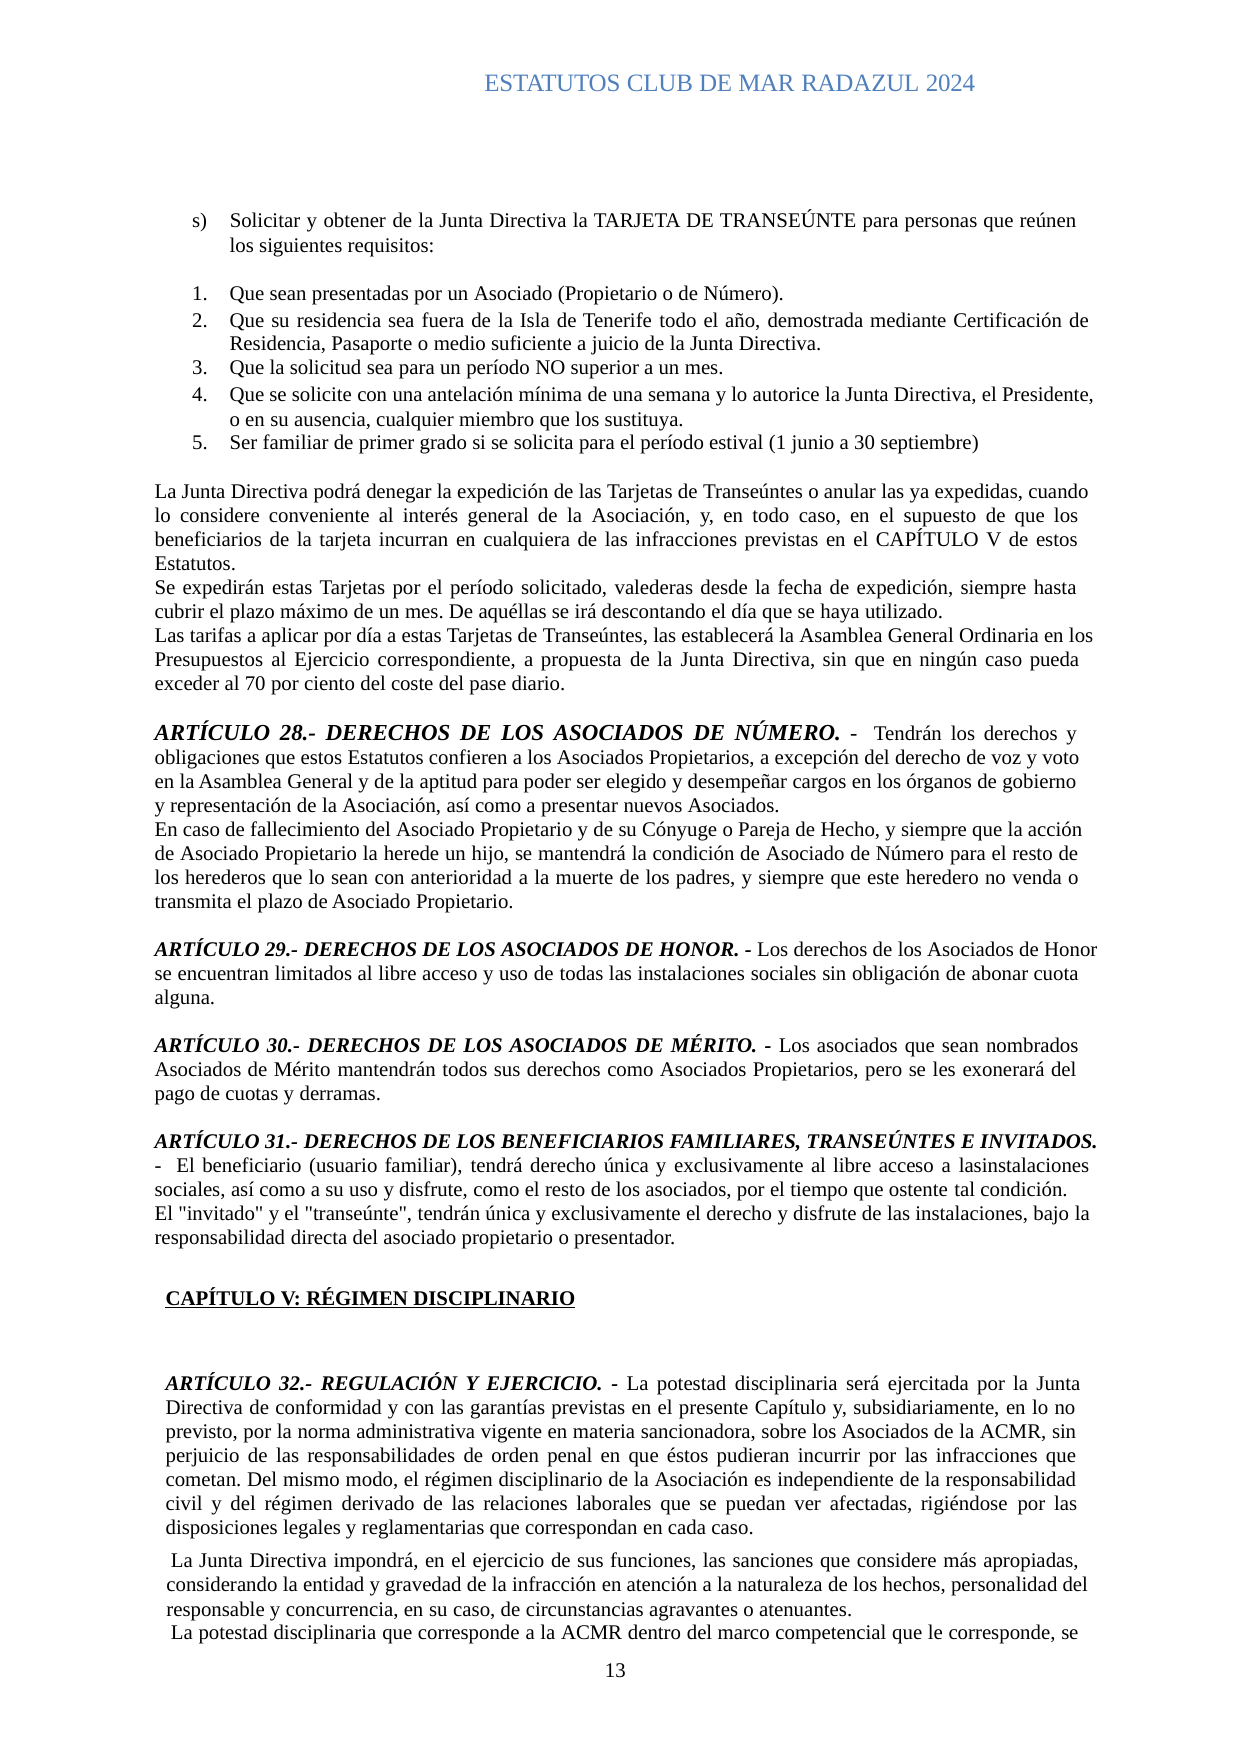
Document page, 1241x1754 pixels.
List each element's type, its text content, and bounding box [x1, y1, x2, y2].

text 5 [192, 431, 202, 454]
text cometan. Del mismo modo, el régimen disciplinario de la Asociación es independiente de la responsabilidad [165, 1468, 1103, 1492]
text cubrir el plazo máximo de un mes. De aquéllas se irá descontando el día que se haya utilizado. [154, 600, 1103, 623]
text - [154, 1154, 176, 1177]
text sociales, así como a su uso y disfrute, como el resto de los asociados, por el tiempo que ostente tal condición. [154, 1178, 1103, 1201]
text ARTÍCULO 28.- DERECHOS DE LOS ASOCIADOS DE NÚMERO. - Tendrán los derechos y [154, 720, 1103, 745]
text beneficiarios de la tarjeta incurran en cualquiera de las infracciones previstas en el CAPÍTULO V de estos [154, 528, 1103, 551]
text . [202, 282, 229, 305]
text CAPÍTULO V: RÉGIMEN DISCIPLINARIO [165, 1287, 601, 1310]
text En caso de fallecimiento del Asociado Propietario y de su Cónyuge o Pareja de Hecho, y siempre que la acción [154, 818, 1103, 841]
text responsabilidad directa del asociado propietario o presentador. [154, 1226, 1103, 1249]
text Directiva de conformidad y con las garantías previstas en el presente Capítulo y, subsidiariamente, en lo no [165, 1396, 1103, 1419]
text Que su residencia sea fuera de la Isla de Tenerife todo el año, demostrada mediante Certificación de [229, 309, 1114, 332]
text Presupuestos al Ejercicio correspondiente, a propuesta de la Junta Directiva, sin que en ningún caso pueda [154, 648, 1103, 671]
text La Junta Directiva impondrá, en el ejercicio de sus funciones, las sanciones que considere más apropiadas, [171, 1549, 1103, 1572]
text 4 [192, 398, 202, 406]
text lo considere conveniente al interés general de la Asociación, y, en todo caso, en el supuesto de que los [154, 504, 1103, 527]
text s) Solicitar y obtener de la Junta Directiva la TARJETA DE TRANSEÚNTE para personas que reúnen [192, 209, 1103, 233]
text 3 [615, 1659, 651, 1682]
text civil y del régimen derivado de las relaciones laborales que se puedan ver afectadas, rigiéndose por las [165, 1492, 1103, 1515]
text disposiciones legales y reglamentarias que correspondan en cada caso. [165, 1516, 1103, 1539]
text . [202, 431, 229, 454]
text . [202, 383, 232, 406]
text perjuicio de las responsabilidades de orden penal en que éstos pudieran incurrir por las infracciones que [165, 1444, 1103, 1467]
text o en su ausencia, cualquier miembro que los sustituya. [229, 408, 1114, 431]
text 4 [192, 383, 202, 397]
text de Asociado Propietario la herede un hijo, se mantendrá la condición de Asociado de Número para el resto de [154, 842, 1103, 866]
text alguna. [154, 986, 1103, 1009]
text Residencia, Pasaporte o medio suficiente a juicio de la Junta Directiva. [229, 332, 1114, 355]
text en la Asamblea General y de la aptitud para poder ser elegido y desempeñar cargos en los órganos de gobierno [154, 770, 1103, 793]
text pago de cuotas y derramas. [154, 1082, 1102, 1105]
text transmita el plazo de Asociado Propietario. [154, 890, 1103, 913]
text . [202, 356, 232, 379]
text ARTÍCULO 29.- DERECHOS DE LOS ASOCIADOS DE HONOR. - Los derechos de los Asociados de Honor [154, 938, 1103, 961]
text El "invitado" y el "transeúnte", tendrán única y exclusivamente el derecho y disfrute de las instalaciones, bajo la [154, 1202, 1103, 1225]
text Que se solicite con una antelación mínima de una semana y lo autorice la Junta Directiva, el Presidente, [229, 383, 1114, 407]
text y representación de la Asociación, así como a presentar nuevos Asociados. [154, 794, 1103, 817]
text previsto, por la norma administrativa vigente en materia sancionadora, sobre los Asociados de la ACMR, sin [165, 1420, 1103, 1443]
text exceder al 70 por ciento del coste del pase diario. [154, 672, 1103, 695]
text Que sean presentadas por un Asociado (Propietario o de Número). [229, 282, 806, 305]
text ESTATUTOS CLUB DE MAR RADAZUL 2024 [484, 69, 1004, 97]
text Se expedirán estas Tarjetas por el período solicitado, valederas desde la fecha de expedición, siempre hasta [154, 576, 1103, 599]
text . [202, 309, 229, 332]
text considerando la entidad y gravedad de la infracción en atención a la naturaleza de los hechos, personalidad del [166, 1573, 1103, 1597]
text La potestad disciplinaria que corresponde a la ACMR dentro del marco competencial que le corresponde, se [171, 1621, 1102, 1644]
text Que la solicitud sea para un período NO superior a un mes. [232, 356, 1114, 379]
text La Junta Directiva podrá denegar la expedición de las Tarjetas de Transeúntes o anular las ya expedidas, cuando [154, 480, 1103, 503]
text los herederos que lo sean con anterioridad a la muerte de los padres, y siempre que este heredero no venda o [154, 866, 1103, 889]
text ARTÍCULO 31.- DERECHOS DE LOS BENEFICIARIOS FAMILIARES, TRANSEÚNTES E INVITADOS. [154, 1130, 1113, 1153]
text Estatutos. [154, 552, 1103, 575]
text Asociados de Mérito mantendrán todos sus derechos como Asociados Propietarios, pero se les exonerará del [154, 1058, 1102, 1081]
text responsable y concurrencia, en su caso, de circunstancias agravantes o atenuantes. [166, 1598, 1103, 1621]
text obligaciones que estos Estatutos confieren a los Asociados Propietarios, a excepción del derecho de voz y voto [154, 746, 1103, 769]
text Ser familiar de primer grado si se solicita para el período estival (1 junio a 30 septiembre) [229, 431, 1001, 454]
text 3 [192, 356, 202, 379]
text ARTÍCULO 30.- DERECHOS DE LOS ASOCIADOS DE MÉRITO. - Los asociados que sean nombrados [154, 1034, 1102, 1057]
text 2 [192, 309, 202, 332]
text ARTÍCULO 32.- REGULACIÓN Y EJERCICIO. - La potestad disciplinaria será ejercitada por la Junta [165, 1372, 1103, 1395]
text El beneficiario (usuario familiar), tendrá derecho única y exclusivamente al libre acceso a lasinstalaciones [176, 1154, 1113, 1177]
text 1 [604, 1659, 615, 1682]
text Las tarifas a aplicar por día a estas Tarjetas de Transeúntes, las establecerá la Asamblea General Ordinaria en los [154, 624, 1103, 647]
text los siguientes requisitos: [229, 234, 1103, 257]
text se encuentran limitados al libre acceso y uso de todas las instalaciones sociales sin obligación de abonar cuota [154, 962, 1103, 985]
text 1 [192, 282, 202, 305]
